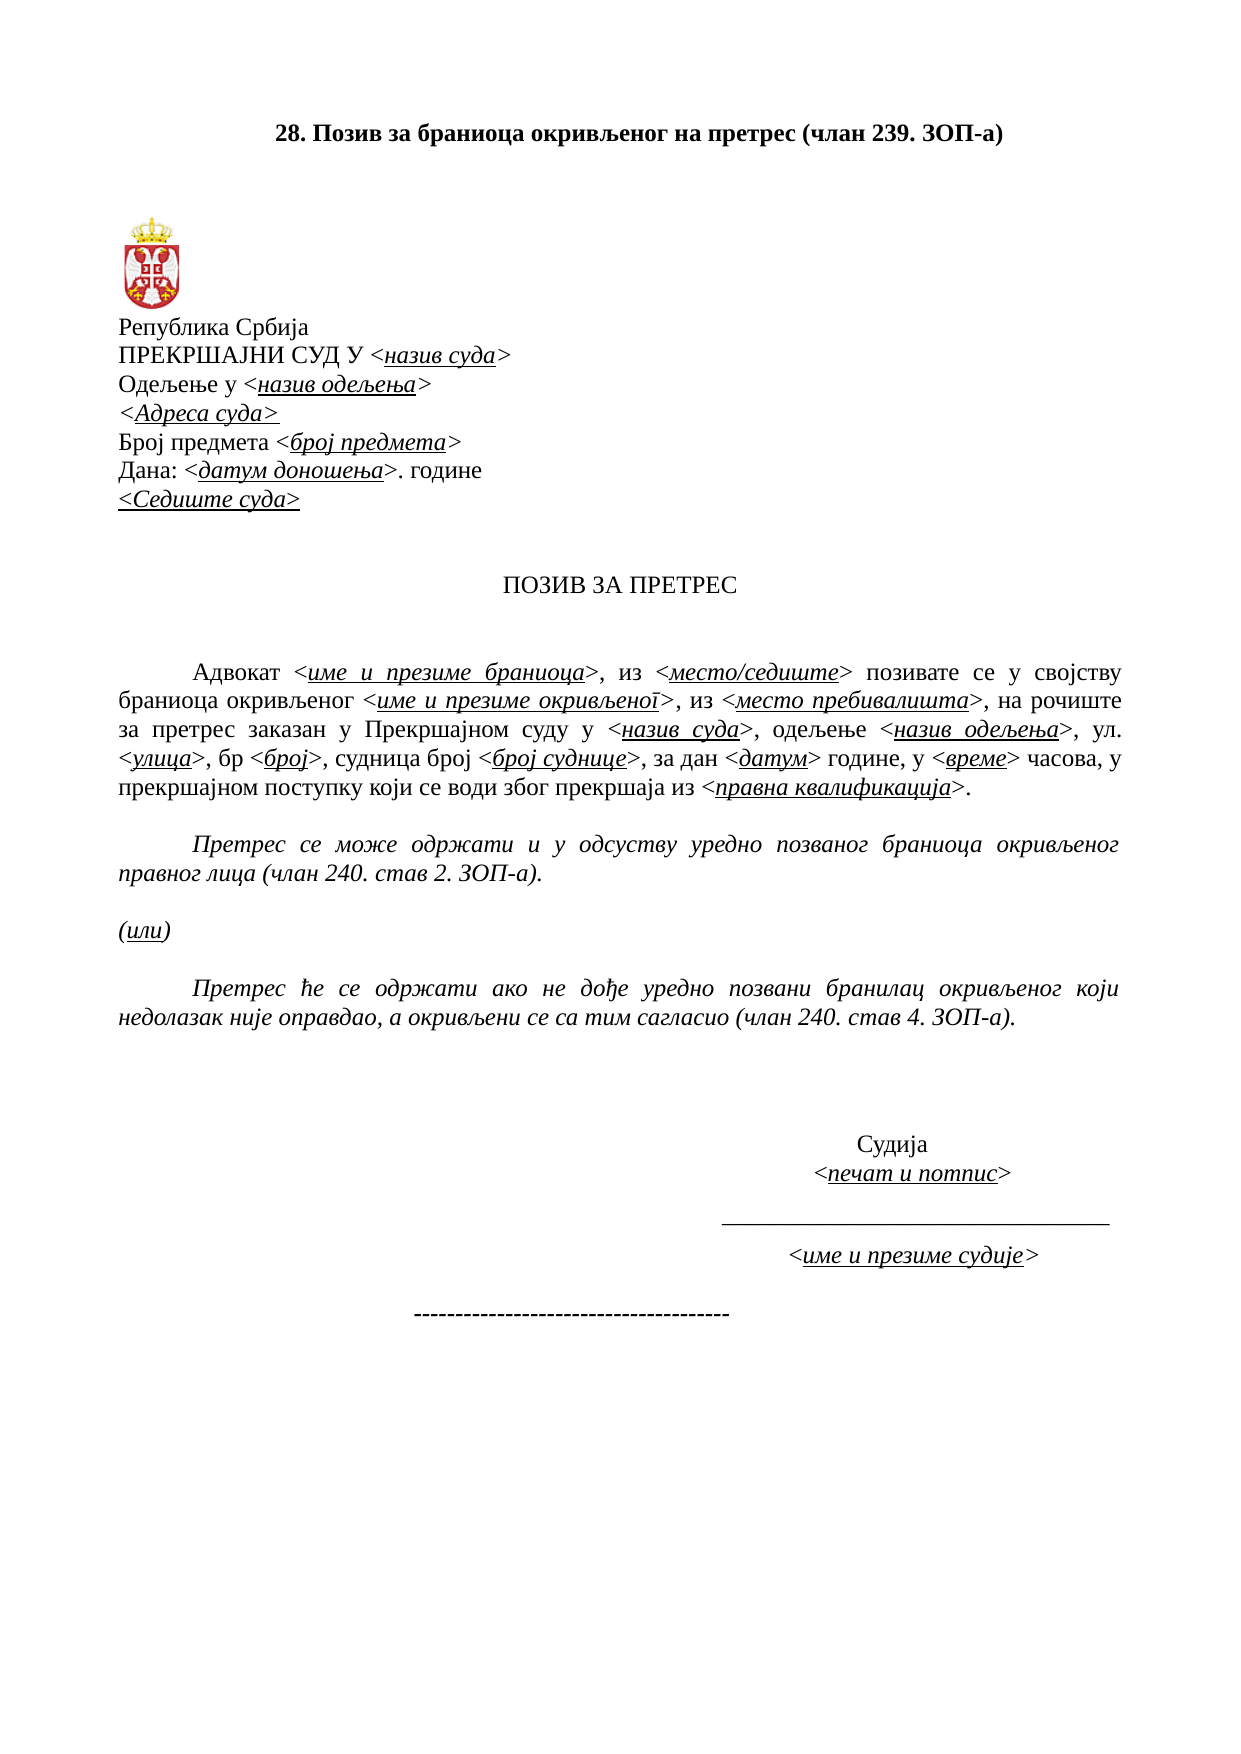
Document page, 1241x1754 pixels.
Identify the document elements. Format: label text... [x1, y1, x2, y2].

picture [124, 217, 180, 309]
text <име и презиме судије> [118, 1241, 1122, 1269]
text Број предмета <број предмета> [118, 427, 1122, 456]
text Република Србија [118, 312, 1122, 341]
text ПРЕКРШАЈНИ СУД У <назив суда> [118, 341, 1122, 369]
text <печат и потпис> [118, 1158, 1122, 1187]
text ПОЗИВ ЗА ПРЕТРЕС [118, 571, 1122, 599]
text Одељење у <назив одељења> [118, 369, 1122, 398]
text -------------------------------------- [118, 1298, 1122, 1327]
text (или) [118, 916, 1122, 944]
text Судија [118, 1129, 1122, 1158]
text Претрес ће се одржати ако не дође уредно позвани бранилац окривљеног који недолазак није оправдао, а окривљени се са тим сагласио (члан 240. став 4. ЗОП-а). [118, 973, 1122, 1031]
text <Седиште суда> [118, 484, 1122, 513]
text Адвокат <име и презиме браниоца>, из <место/седиште> позивате се у својству браниоца окривљеног <име и презиме окривљеног>, из <место пребивалишта>, на рочиште за претрес заказан у Прекршајном суду у <назив суда>, одељење <назив одељења>, ул. <улица>, бр <број>, судница број <број суднице>, за дан <датум> године, у <време> часова, у прекршајном поступку који се води због прекршаја из <правна квалификација>. [118, 657, 1122, 801]
text <Адреса суда> [118, 398, 1122, 427]
text Претрес се може одржати и у одсуству уредно позваног браниоца окривљеног правног лица (члан 240. став 2. ЗОП-а). [118, 829, 1122, 887]
text Дана: <датум доношења>. године [118, 456, 1122, 484]
text _______________________________ [118, 1199, 1122, 1228]
text 28. Позив за браниоца окривљеног на претрес (члан 239. ЗОП-а) [156, 118, 1122, 147]
